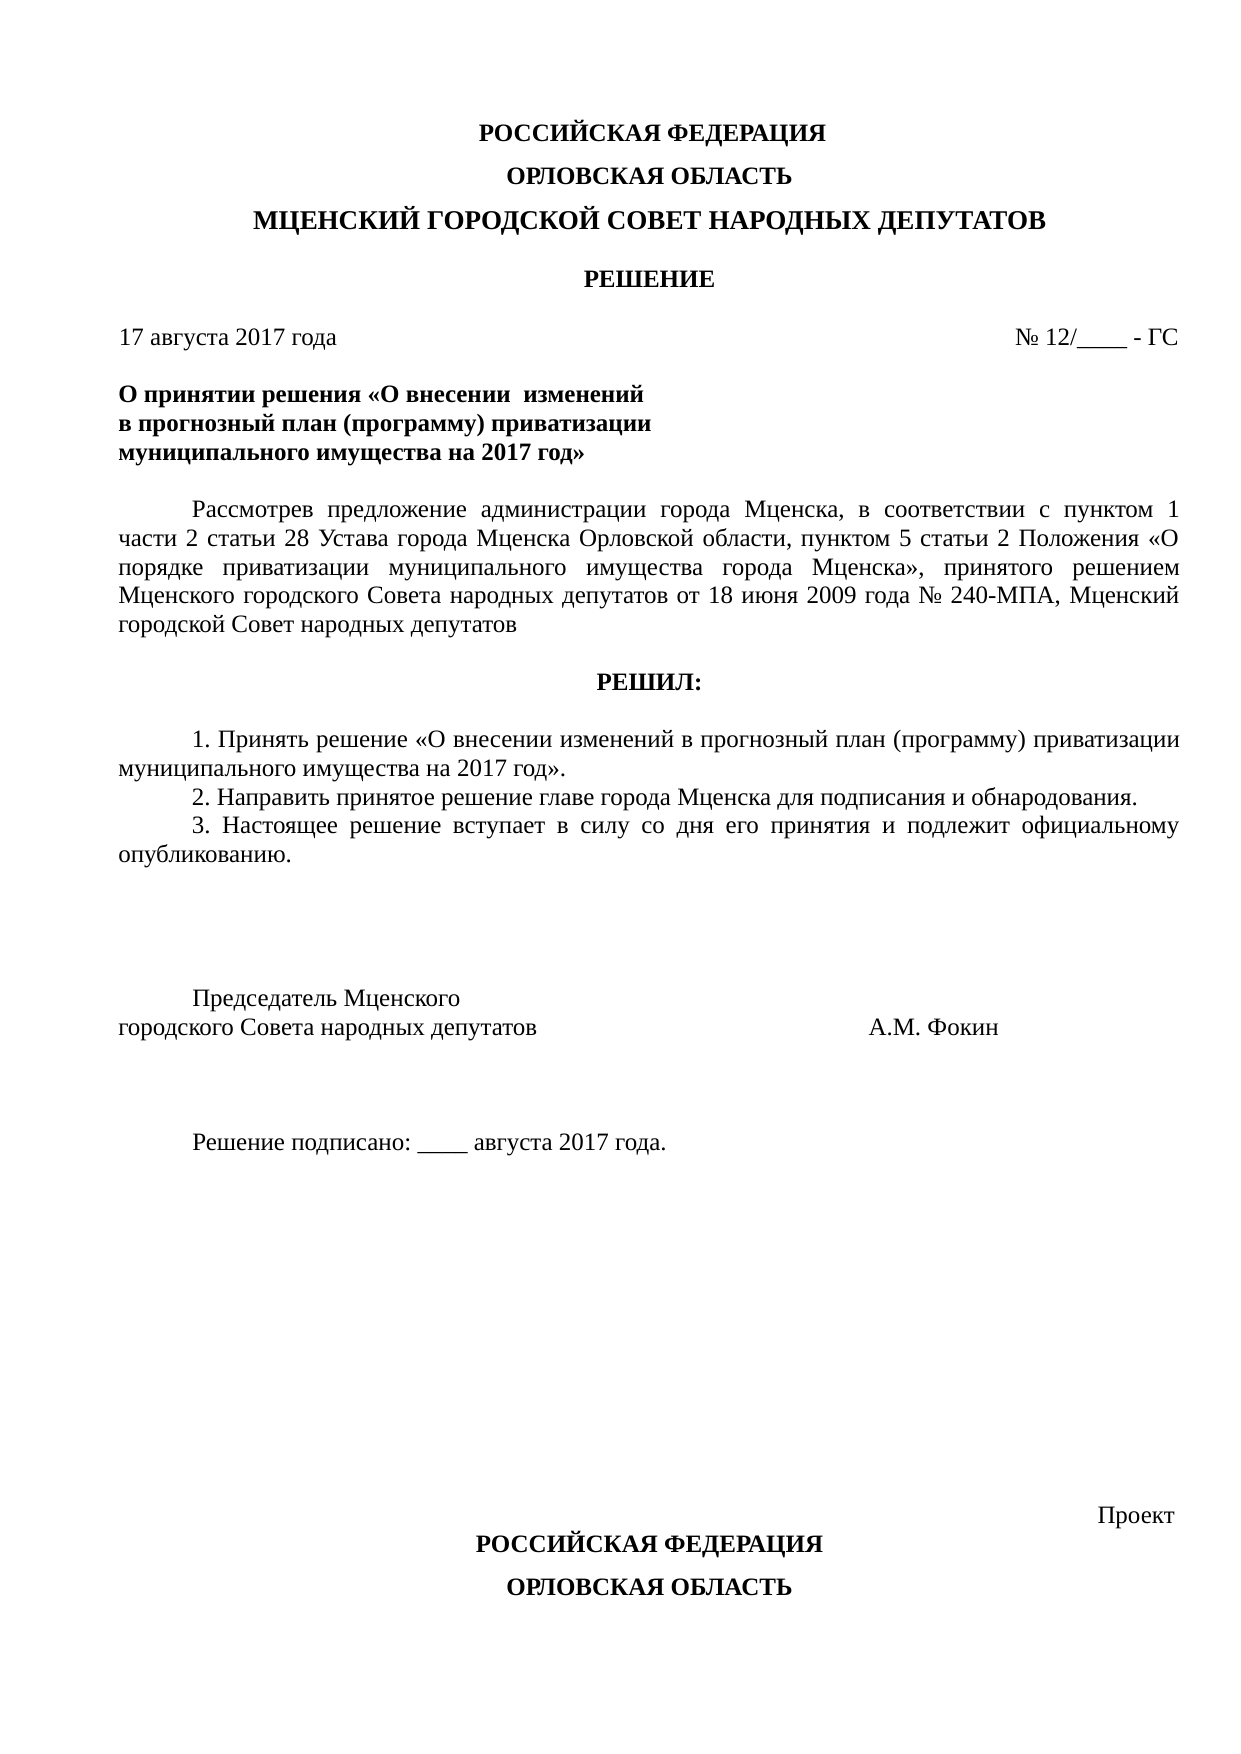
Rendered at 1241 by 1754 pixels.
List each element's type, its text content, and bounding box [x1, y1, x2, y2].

text РЕШИЛ: [118, 667, 1181, 696]
text Рассмотрев предложение администрации города Мценска, в соответствии с пунктом 1 части 2 статьи 28 Устава города Мценска Орловской области, пунктом 5 статьи 2 Положения «О порядке приватизации муниципального имущества города Мценска», принятого решением Мценского городского Совета народных депутатов от 18 июня 2009 года № 240-МПА, Мценский городской Совет народных депутатов [118, 494, 1181, 638]
text 2. Направить принятое решение главе города Мценска для подписания и обнародования. [118, 782, 1181, 811]
subtitle МЦЕНСКИЙ ГОРОДСКОЙ СОВЕТ НАРОДНЫХ ДЕПУТАТОВ [118, 204, 1181, 236]
text 17 августа 2017 года № 12/____ - ГС [117, 322, 1181, 351]
text ОРЛОВСКАЯ ОБЛАСТЬ [118, 161, 1181, 190]
text муниципального имущества на 2017 год» [118, 437, 1181, 466]
text Проект [118, 1501, 1181, 1529]
text 1. Принять решение «О внесении изменений в прогнозный план (программу) приватизации муниципального имущества на 2017 год». [118, 724, 1181, 782]
text в прогнозный план (программу) приватизации [118, 408, 1181, 437]
text Председатель Мценского [118, 983, 1181, 1012]
text О принятии решения «О внесении изменений [118, 379, 1181, 408]
text РОССИЙСКАЯ ФЕДЕРАЦИЯ [118, 1529, 1181, 1558]
text РЕШЕНИЕ [118, 264, 1181, 293]
text Решение подписано: ____ августа 2017 года. [118, 1127, 1181, 1156]
text 3. Настоящее решение вступает в силу со дня его принятия и подлежит официальному опубликованию. [118, 811, 1181, 868]
text РОССИЙСКАЯ ФЕДЕРАЦИЯ [118, 118, 1181, 147]
text городского Совета народных депутатов А.М. Фокин [118, 1012, 1181, 1041]
text ОРЛОВСКАЯ ОБЛАСТЬ [118, 1572, 1181, 1601]
